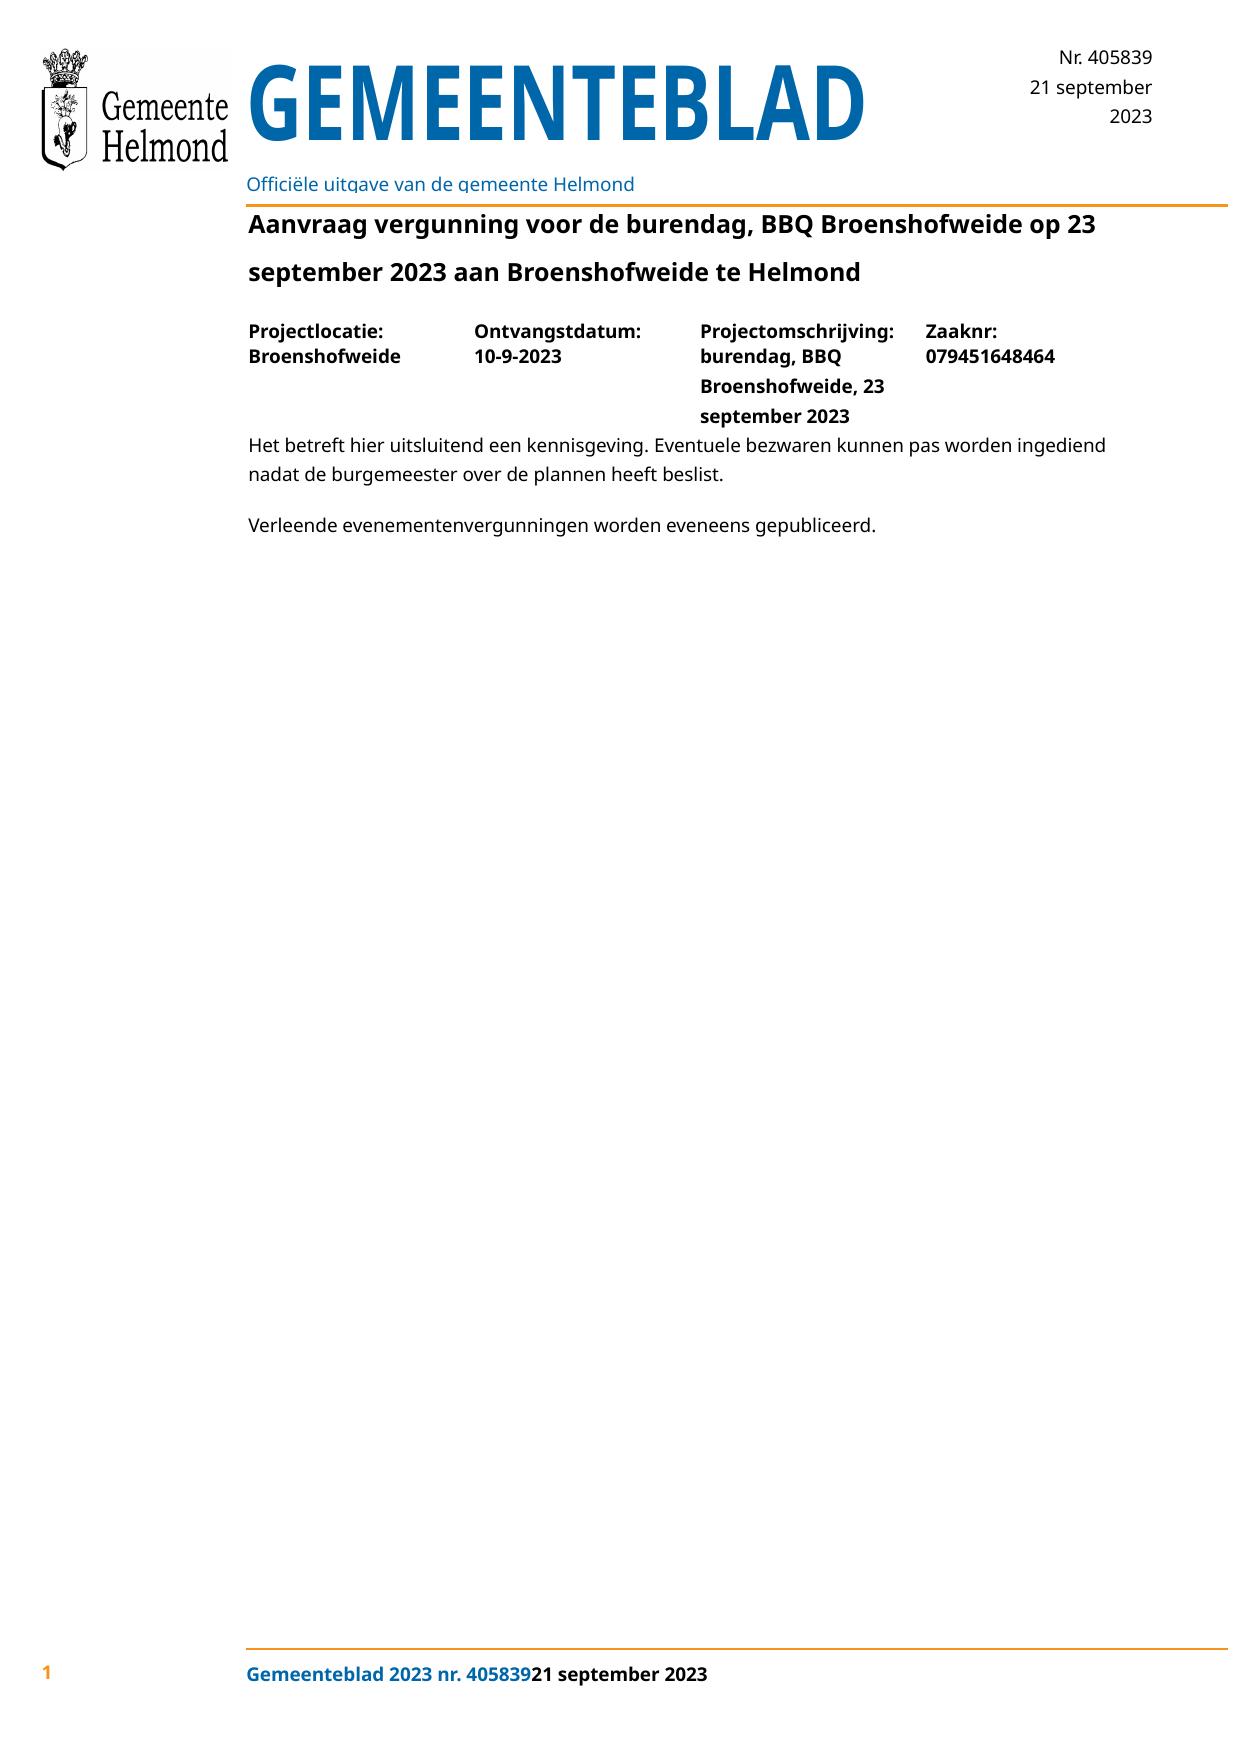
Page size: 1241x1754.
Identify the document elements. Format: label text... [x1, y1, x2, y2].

table_cell burendag, BBQ Broenshofweide, 23 september 2023 [700, 344, 926, 429]
picture [41, 47, 231, 172]
text Verleende evenementenvergunningen worden eveneens gepubliceerd. [248, 512, 1152, 538]
table_cell Broenshofweide [248, 344, 474, 429]
table_header Projectlocatie: [248, 318, 474, 344]
table_header Zaaknr: [926, 318, 1152, 344]
table_cell 10-9-2023 [474, 344, 700, 429]
text Aanvraag vergunning voor de burendag, BBQ Broenshofweide op 23 september 2023 aan Broenshofweide te Helmond [248, 207, 1152, 288]
table_header Projectomschrijving: [700, 318, 926, 344]
table_cell 079451648464 [926, 344, 1152, 429]
text Het betreft hier uitsluitend een kennisgeving. Eventuele bezwaren kunnen pas worden ingediend nadat de burgemeester over de plannen heeft beslist. [248, 432, 1152, 487]
table_header Ontvangstdatum: [474, 318, 700, 344]
